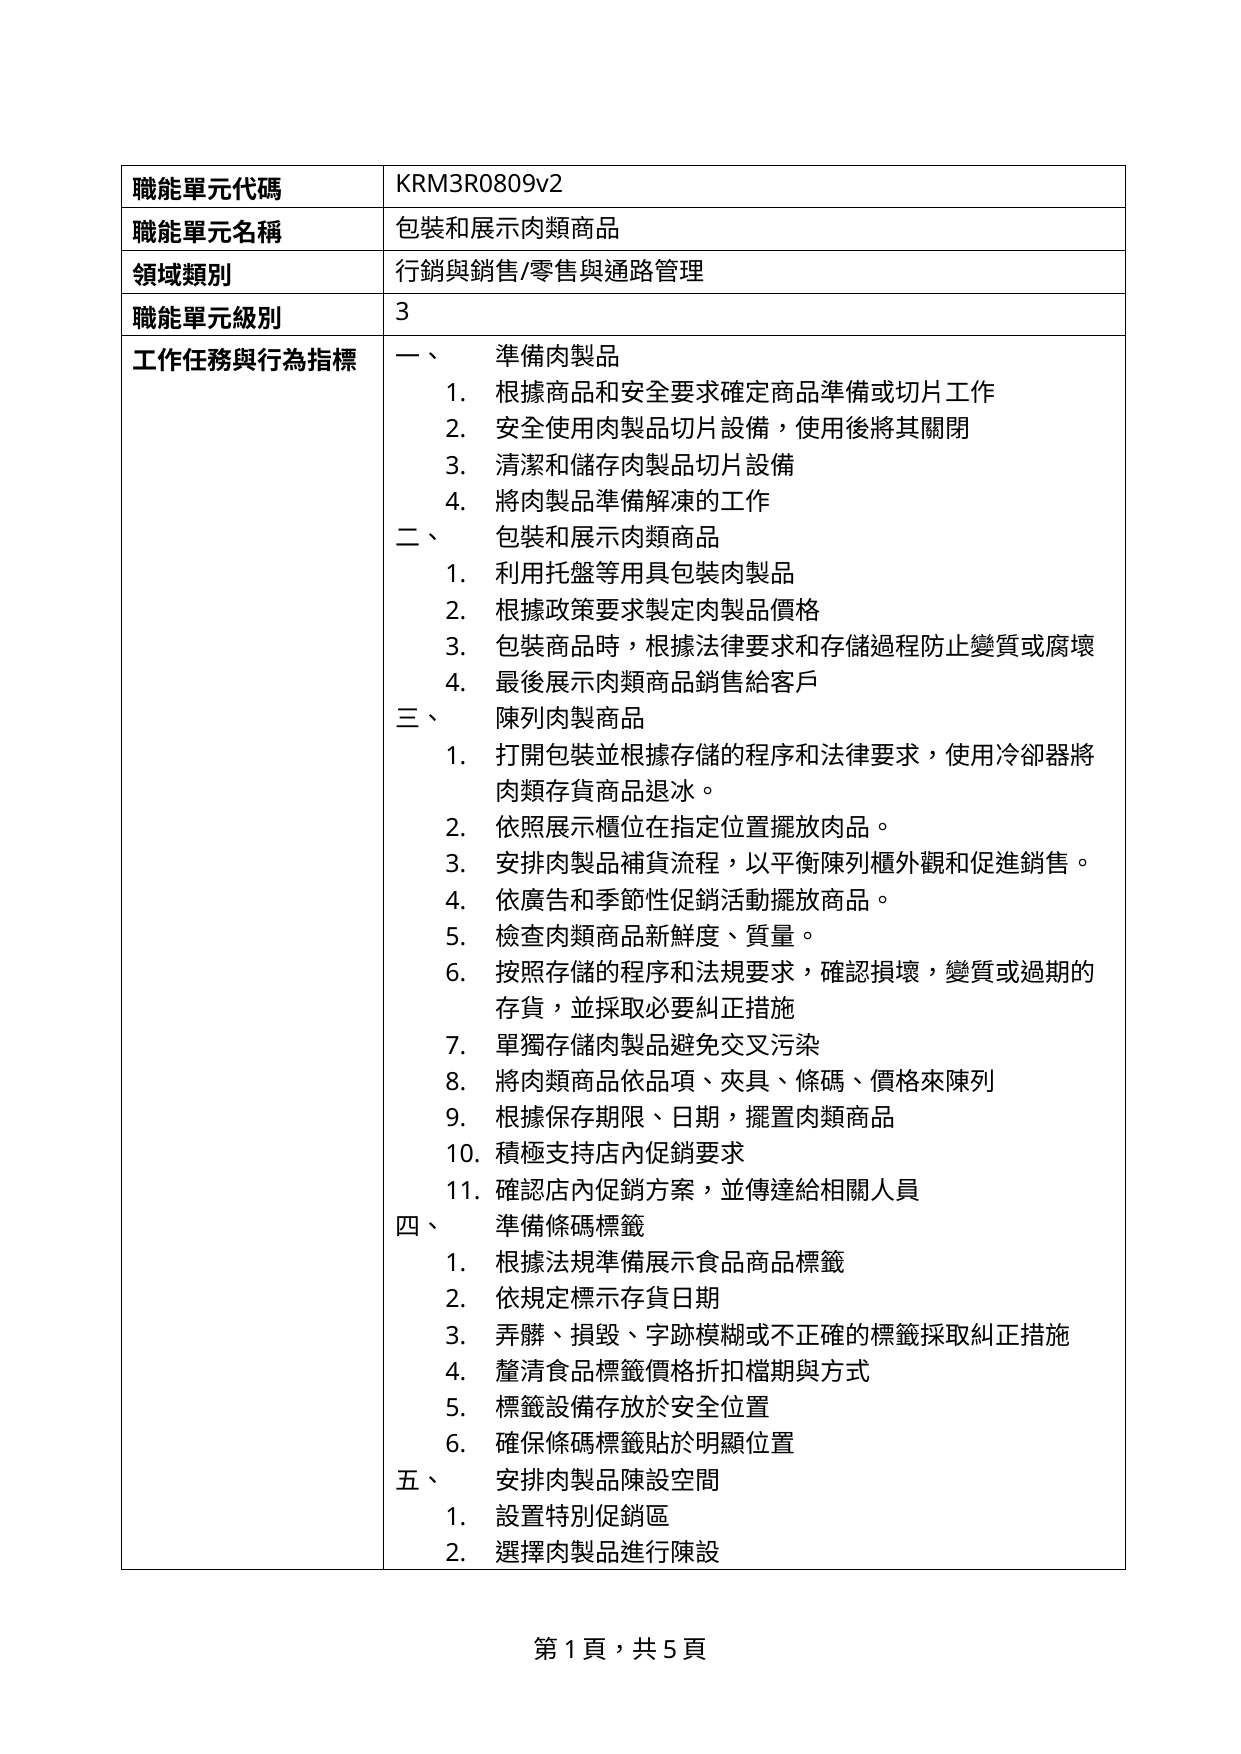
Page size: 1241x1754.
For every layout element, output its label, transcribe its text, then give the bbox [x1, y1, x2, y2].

table_cell 領域類別 [122, 251, 383, 293]
table_header 職能單元代碼 [122, 166, 383, 207]
table_cell 職能單元名稱 [122, 208, 383, 250]
table_cell 3 [384, 294, 1125, 335]
table_cell 行銷與銷售/零售與通路管理 [384, 251, 1125, 293]
table_cell 準備肉製品 根據商品和安全要求確定商品準備或切片工作 安全使用肉製品切片設備，使用後將其關閉 清潔和儲存肉製品切片設備 將肉製品準備解凍的工作 包裝和展示肉類商品 利用托盤等用具包裝肉製品 根據政策要求製定肉製品價格 包裝商品時，根據法律要求和存儲過程防止變質或腐壞 最後展示肉類商品銷售給客戶 陳列肉製商品 打開包裝並根據存儲的程序和法律要求，使用冷卻器將肉類存貨商品退冰。 依照展示櫃位在指定位置擺放肉品。 安排肉製品補貨流程，以平衡陳列櫃外觀和促進銷售。 依廣告和季節性促銷活動擺放商品。 檢查肉類商品新鮮度、質量。 按照存儲的程序和法規要求，確認損壞，變質或過期的存貨，並採取必要糾正措施 單獨存儲肉製品避免交叉污染 將肉類商品依品項、夾具、條碼、價格來陳列 根據保存期限、日期，擺置肉類商品 積極支持店內促銷要求 確認店內促銷方案，並傳達給相關人員 準備條碼標籤 根據法規準備展示食品商品標籤 依規定標示存貨日期 弄髒、損毀、字跡模糊或不正確的標籤採取糾正措施 釐清食品標籤價格折扣檔期與方式 標籤設備存放於安全位置 確保條碼標籤貼於明顯位置 安排肉製品陳設空間 設置特別促銷區 選擇肉製品進行陳設 根據展場承重規格，安排食品展示位置 移除食品展示後的相關標示標籤 補充肉製品庫存量，維持庫存水平 保持乾淨整潔區域將肉製品從包裝中取出 維持肉製品新鮮度 依據肉製品特點，使用正確的處理儲備方式 按照法律要求和存儲過程穿著防護服和準備相關設備 使用和更換食品處理工具 防止肉製品損壞或變質 在正確的保存溫度下存放商品 檢查並清理存放展示商品 向有關人員舉報違規事項 [384, 336, 1125, 1569]
table_cell 工作任務與行為指標 [122, 336, 383, 1569]
table_cell 職能單元級別 [122, 294, 383, 335]
table_header KRM3R0809v2 [384, 166, 1125, 207]
table_cell 包裝和展示肉類商品 [384, 208, 1125, 250]
